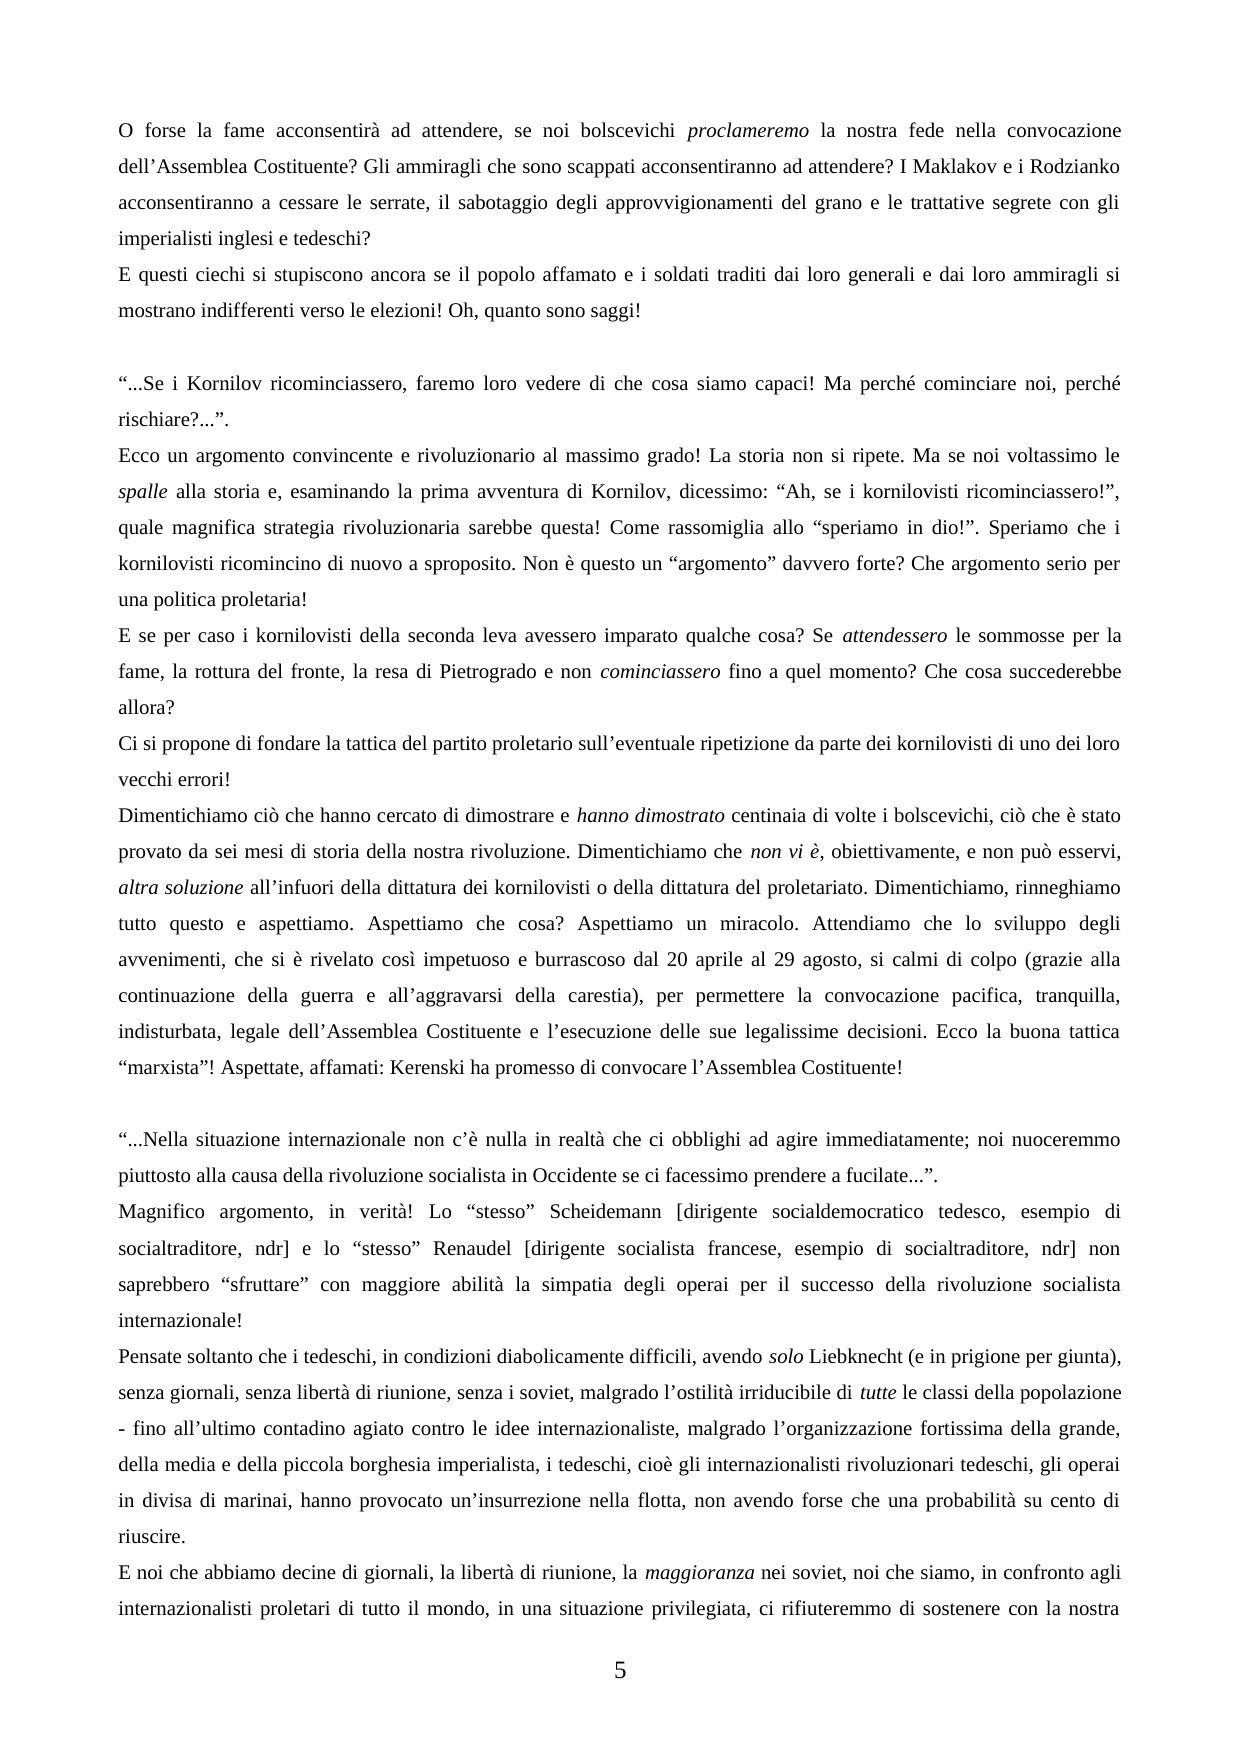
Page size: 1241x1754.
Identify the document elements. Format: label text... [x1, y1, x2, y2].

text “...Nella situazione internazionale non c’è nulla in realtà che ci obblighi ad agire immediatamente; noi nuoceremmo piuttosto alla causa della rivoluzione socialista in Occidente se ci facessimo prendere a fucilate...”. [118, 1127, 1122, 1187]
text Ci si propone di fondare la tattica del partito proletario sull’eventuale ripetizione da parte dei kornilovisti di uno dei loro vecchi errori! [118, 731, 1122, 791]
text Dimentichiamo ciò che hanno cercato di dimostrare e hanno dimostrato centinaia di volte i bolscevichi, ciò che è stato provato da sei mesi di storia della nostra rivoluzione. Dimentichiamo che non vi è, obiettivamente, e non può esservi, altra soluzione all’infuori della dittatura dei kornilovisti o della dittatura del proletariato. Dimentichiamo, rinneghiamo tutto questo e aspettiamo. Aspettiamo che cosa? Aspettiamo un miracolo. Attendiamo che lo sviluppo degli avvenimenti, che si è rivelato così impetuoso e burrascoso dal 20 aprile al 29 agosto, si calmi di colpo (grazie alla continuazione della guerra e all’aggravarsi della carestia), per permettere la convocazione pacifica, tranquilla, indisturbata, legale dell’Assemblea Costituente e l’esecuzione delle sue legalissime decisioni. Ecco la buona tattica “marxista”! Aspettate, affamati: Kerenski ha promesso di convocare l’Assemblea Costituente! [118, 803, 1122, 1079]
text “...Se i Kornilov ricominciassero, faremo loro vedere di che cosa siamo capaci! Ma perché cominciare noi, perché rischiare?...”. [118, 370, 1122, 431]
text E se per caso i kornilovisti della seconda leva avessero imparato qualche cosa? Se attendessero le sommosse per la fame, la rottura del fronte, la resa di Pietrogrado e non cominciassero fino a quel momento? Che cosa succederebbe allora? [118, 623, 1122, 719]
text Ecco un argomento convincente e rivoluzionario al massimo grado! La storia non si ripete. Ma se noi voltassimo le spalle alla storia e, esaminando la prima avventura di Kornilov, dicessimo: “Ah, se i kornilovisti ricominciassero!”, quale magnifica strategia rivoluzionaria sarebbe questa! Come rassomiglia allo “speriamo in dio!”. Speriamo che i kornilovisti ricomincino di nuovo a sproposito. Non è questo un “argomento” davvero forte? Che argomento serio per una politica proletaria! [118, 442, 1122, 611]
text E noi che abbiamo decine di giornali, la libertà di riunione, la maggioranza nei soviet, noi che siamo, in confronto agli internazionalisti proletari di tutto il mondo, in una situazione privilegiata, ci rifiuteremmo di sostenere con la nostra [118, 1560, 1122, 1620]
text O forse la fame acconsentirà ad attendere, se noi bolscevichi proclameremo la nostra fede nella convocazione dell’Assemblea Costituente? Gli ammiragli che sono scappati acconsentiranno ad attendere? I Maklakov e i Rodzianko acconsentiranno a cessare le serrate, il sabotaggio degli approvvigionamenti del grano e le trattative segrete con gli imperialisti inglesi e tedeschi? [118, 118, 1122, 250]
text E questi ciechi si stupiscono ancora se il popolo affamato e i soldati traditi dai loro generali e dai loro ammiragli si mostrano indifferenti verso le elezioni! Oh, quanto sono saggi! [118, 262, 1122, 322]
text Magnifico argomento, in verità! Lo “stesso” Scheidemann [dirigente socialdemocratico tedesco, esempio di socialtraditore, ndr] e lo “stesso” Renaudel [dirigente socialista francese, esempio di socialtraditore, ndr] non saprebbero “sfruttare” con maggiore abilità la simpatia degli operai per il successo della rivoluzione socialista internazionale! [118, 1199, 1122, 1332]
text Pensate soltanto che i tedeschi, in condizioni diabolicamente difficili, avendo solo Liebknecht (e in prigione per giunta), senza giornali, senza libertà di riunione, senza i soviet, malgrado l’ostilità irriducibile di tutte le classi della popolazione - fino all’ultimo contadino agiato contro le idee internazionaliste, malgrado l’organizzazione fortissima della grande, della media e della piccola borghesia imperialista, i tedeschi, cioè gli internazionalisti rivoluzionari tedeschi, gli operai in divisa di marinai, hanno provocato un’insurrezione nella flotta, non avendo forse che una probabilità su cento di riuscire. [118, 1343, 1122, 1548]
